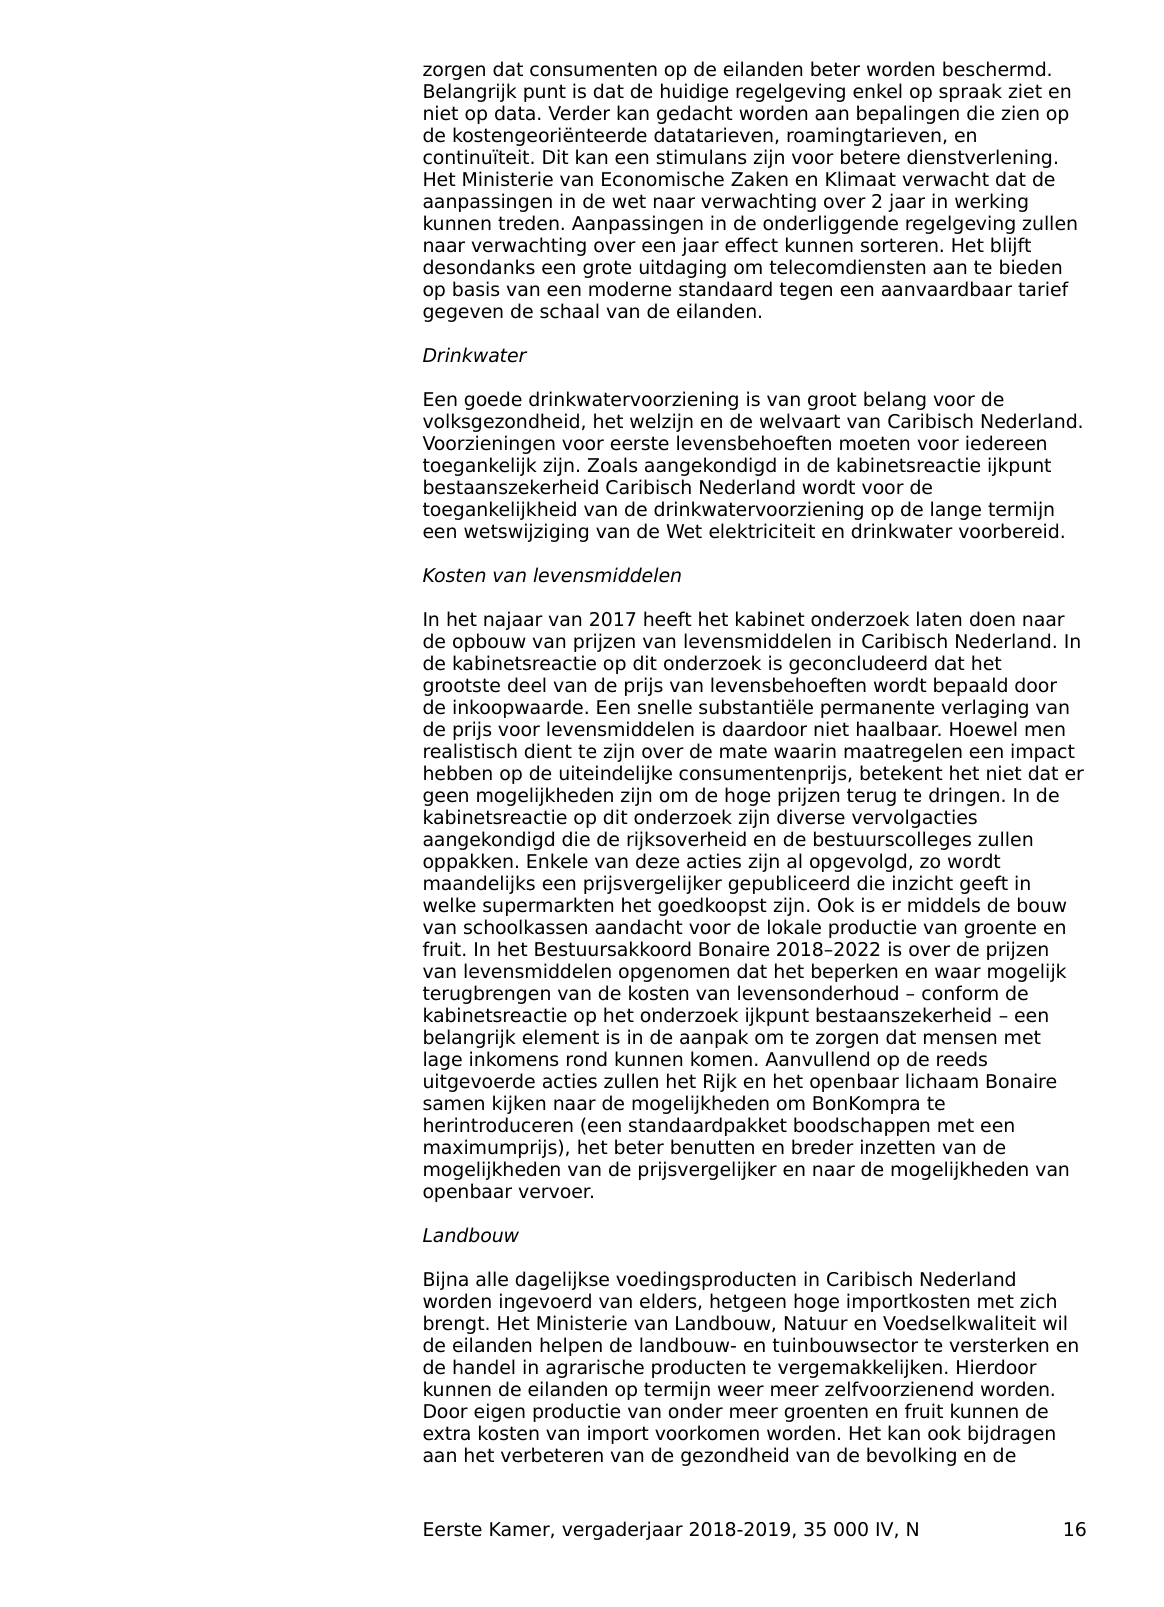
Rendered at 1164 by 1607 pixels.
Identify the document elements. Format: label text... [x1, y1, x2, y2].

text zorgen dat consumenten op de eilanden beter worden beschermd. Belangrijk punt is dat de huidige regelgeving enkel op spraak ziet en niet op data. Verder kan gedacht worden aan bepalingen die zien op de kostengeoriënteerde datatarieven, roamingtarieven, en continuïteit. Dit kan een stimulans zijn voor betere dienstverlening. Het Ministerie van Economische Zaken en Klimaat verwacht dat de aanpassingen in de wet naar verwachting over 2 jaar in werking kunnen treden. Aanpassingen in de onderliggende regelgeving zullen naar verwachting over een jaar effect kunnen sorteren. Het blijft desondanks een grote uitdaging om telecomdiensten aan te bieden op basis van een moderne standaard tegen een aanvaardbaar tarief gegeven de schaal van de eilanden. [422, 59, 1087, 323]
subtitle Landbouw [422, 1225, 1087, 1247]
subtitle Drinkwater [422, 345, 1087, 367]
subtitle Kosten van levensmiddelen [422, 565, 1087, 587]
text In het najaar van 2017 heeft het kabinet onderzoek laten doen naar de opbouw van prijzen van levensmiddelen in Caribisch Nederland. In de kabinetsreactie op dit onderzoek is geconcludeerd dat het grootste deel van de prijs van levensbehoeften wordt bepaald door de inkoopwaarde. Een snelle substantiële permanente verlaging van de prijs voor levensmiddelen is daardoor niet haalbaar. Hoewel men realistisch dient te zijn over de mate waarin maatregelen een impact hebben op de uiteindelijke consumentenprijs, betekent het niet dat er geen mogelijkheden zijn om de hoge prijzen terug te dringen. In de kabinetsreactie op dit onderzoek zijn diverse vervolgacties aangekondigd die de rijksoverheid en de bestuurscolleges zullen oppakken. Enkele van deze acties zijn al opgevolgd, zo wordt maandelijks een prijsvergelijker gepubliceerd die inzicht geeft in welke supermarkten het goedkoopst zijn. Ook is er middels de bouw van schoolkassen aandacht voor de lokale productie van groente en fruit. In het Bestuursakkoord Bonaire 2018–2022 is over de prijzen van levensmiddelen opgenomen dat het beperken en waar mogelijk terugbrengen van de kosten van levensonderhoud – conform de kabinetsreactie op het onderzoek ijkpunt bestaanszekerheid – een belangrijk element is in de aanpak om te zorgen dat mensen met lage inkomens rond kunnen komen. Aanvullend op de reeds uitgevoerde acties zullen het Rijk en het openbaar lichaam Bonaire samen kijken naar de mogelijkheden om BonKompra te herintroduceren (een standaardpakket boodschappen met een maximumprijs), het beter benutten en breder inzetten van de mogelijkheden van de prijsvergelijker en naar de mogelijkheden van openbaar vervoer. [422, 609, 1087, 1203]
text Een goede drinkwatervoorziening is van groot belang voor de volksgezondheid, het welzijn en de welvaart van Caribisch Nederland. Voorzieningen voor eerste levensbehoeften moeten voor iedereen toegankelijk zijn. Zoals aangekondigd in de kabinetsreactie ijkpunt bestaanszekerheid Caribisch Nederland wordt voor de toegankelijkheid van de drinkwatervoorziening op de lange termijn een wetswijziging van de Wet elektriciteit en drinkwater voorbereid. [422, 389, 1087, 543]
text Bijna alle dagelijkse voedingsproducten in Caribisch Nederland worden ingevoerd van elders, hetgeen hoge importkosten met zich brengt. Het Ministerie van Landbouw, Natuur en Voedselkwaliteit wil de eilanden helpen de landbouw- en tuinbouwsector te versterken en de handel in agrarische producten te vergemakkelijken. Hierdoor kunnen de eilanden op termijn weer meer zelfvoorzienend worden. Door eigen productie van onder meer groenten en fruit kunnen de extra kosten van import voorkomen worden. Het kan ook bijdragen aan het verbeteren van de gezondheid van de bevolking en de [422, 1269, 1087, 1467]
